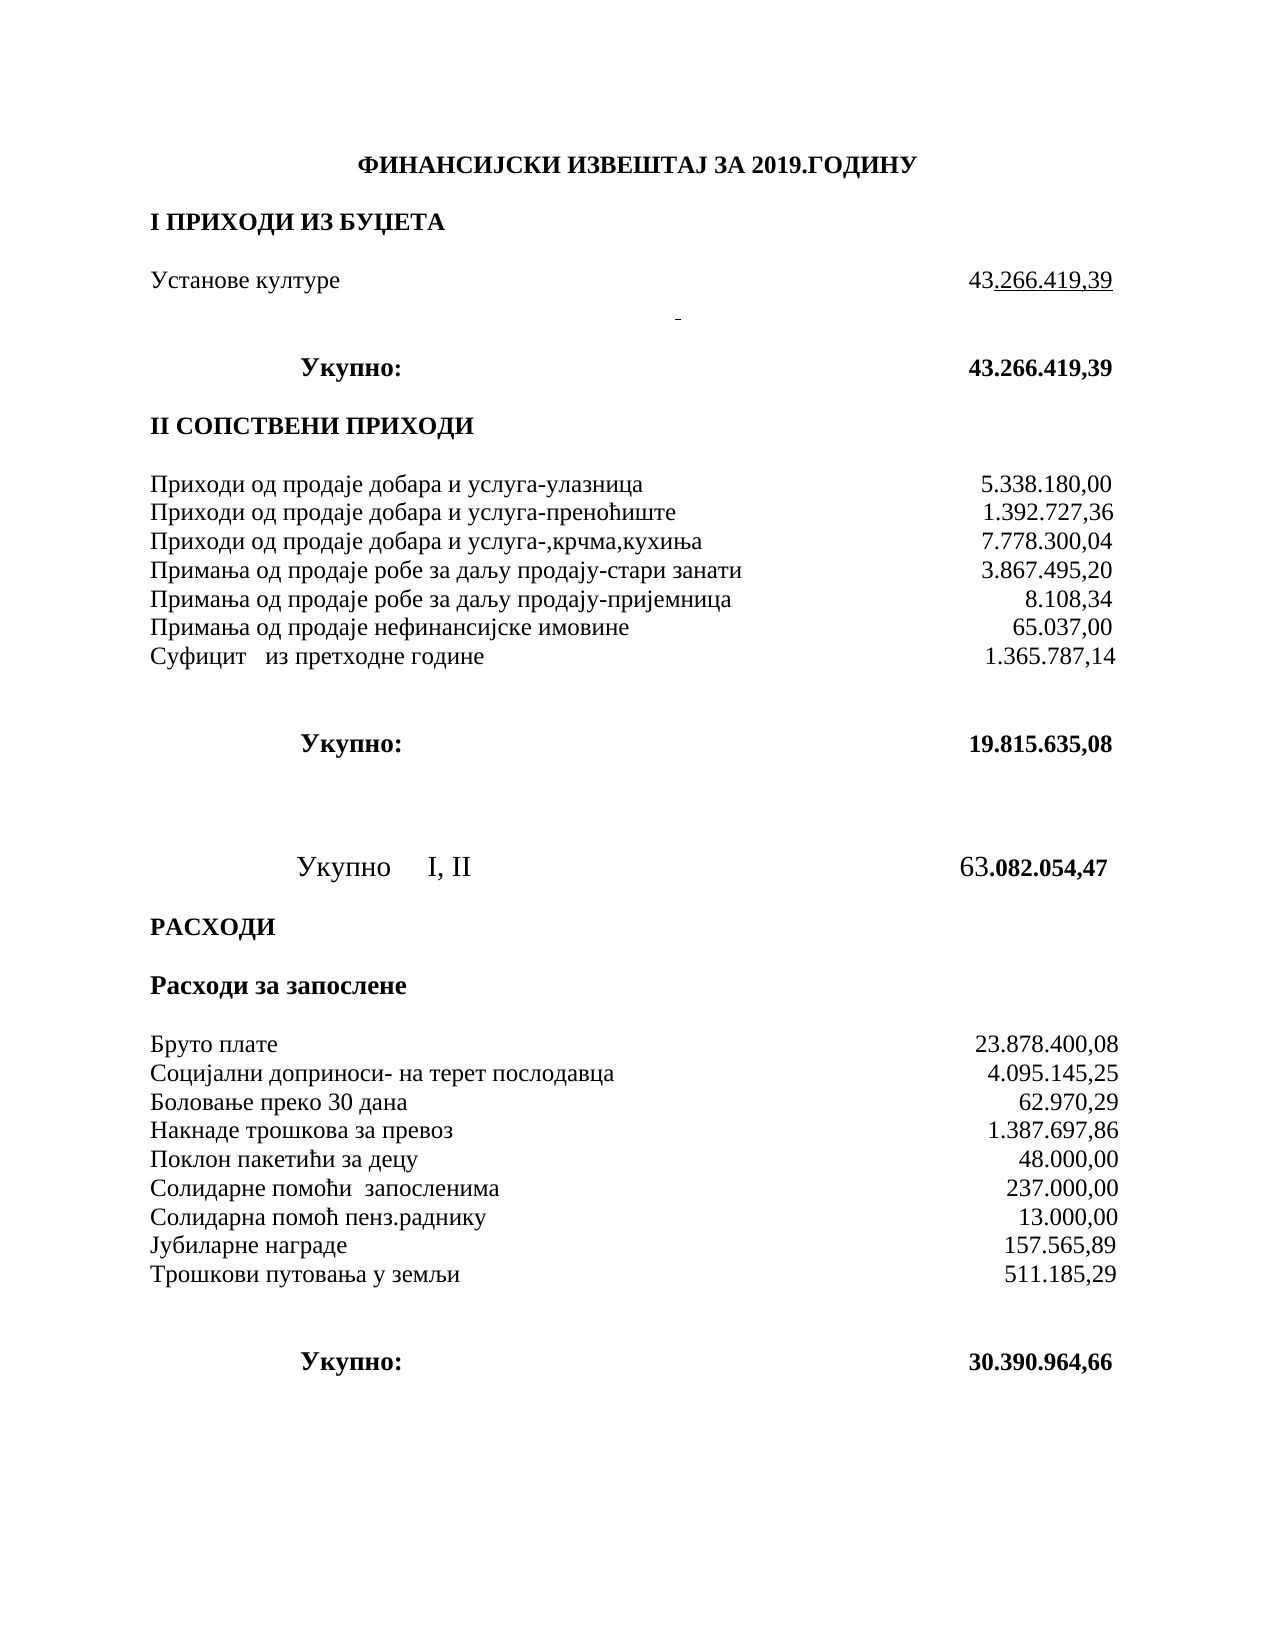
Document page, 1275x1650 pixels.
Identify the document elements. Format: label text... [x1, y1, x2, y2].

text Накнаде трошкова за превоз 1.387.697,86 [150, 1116, 1125, 1144]
text Солидарна помоћ пенз.раднику 13.000,00 [150, 1202, 1125, 1231]
text Приходи од продаје добара и услуга-,крчма,кухиња 7.778.300,04 [150, 526, 1125, 555]
text Расходи за запослене [150, 969, 1125, 1001]
text II СОПСТВЕНИ ПРИХОДИ [150, 411, 1125, 440]
text Солидарне помоћи запосленима 237.000,00 [150, 1173, 1125, 1202]
text Примања од продаје робе за даљу продају-пријемница 8.108,34 [150, 584, 1125, 612]
text Поклон пакетићи за децу 48.000,00 [150, 1144, 1125, 1173]
text Установе културе 43.266.419,39 [150, 265, 1125, 294]
text Јубиларне награде 157.565,89 [150, 1231, 1125, 1259]
text Укупно I, II 63.082.054,47 [150, 849, 1125, 883]
text Укупно: 43.266.419,39 [150, 351, 1125, 382]
text РАСХОДИ [150, 912, 1125, 941]
text Трошкови путовања у земљи 511.185,29 [150, 1259, 1125, 1288]
text Приходи од продаје добара и услуга-преноћиште 1.392.727,36 [150, 497, 1125, 526]
text Бруто плате 23.878.400,08 [150, 1029, 1125, 1058]
text Укупно: 30.390.964,66 [150, 1346, 1125, 1377]
text Приходи од продаје добара и услуга-улазница 5.338.180,00 [150, 469, 1125, 497]
text Примања од продаје робе за даљу продају-стари занати 3.867.495,20 [150, 555, 1125, 584]
text I ПРИХОДИ ИЗ БУЏЕТА [150, 207, 1125, 236]
text ФИНАНСИЈСКИ ИЗВЕШТАЈ ЗА 2019.ГОДИНУ [150, 150, 1125, 179]
text Социјални доприноси- на терет послодавца 4.095.145,25 [150, 1058, 1125, 1087]
text Укупно: 19.815.635,08 [150, 727, 1125, 758]
text Суфицит из претходне године 1.365.787,14 [150, 641, 1125, 670]
text Боловање преко 30 дана 62.970,29 [150, 1087, 1125, 1116]
text Примања од продаје нефинансијске имовине 65.037,00 [150, 612, 1125, 641]
